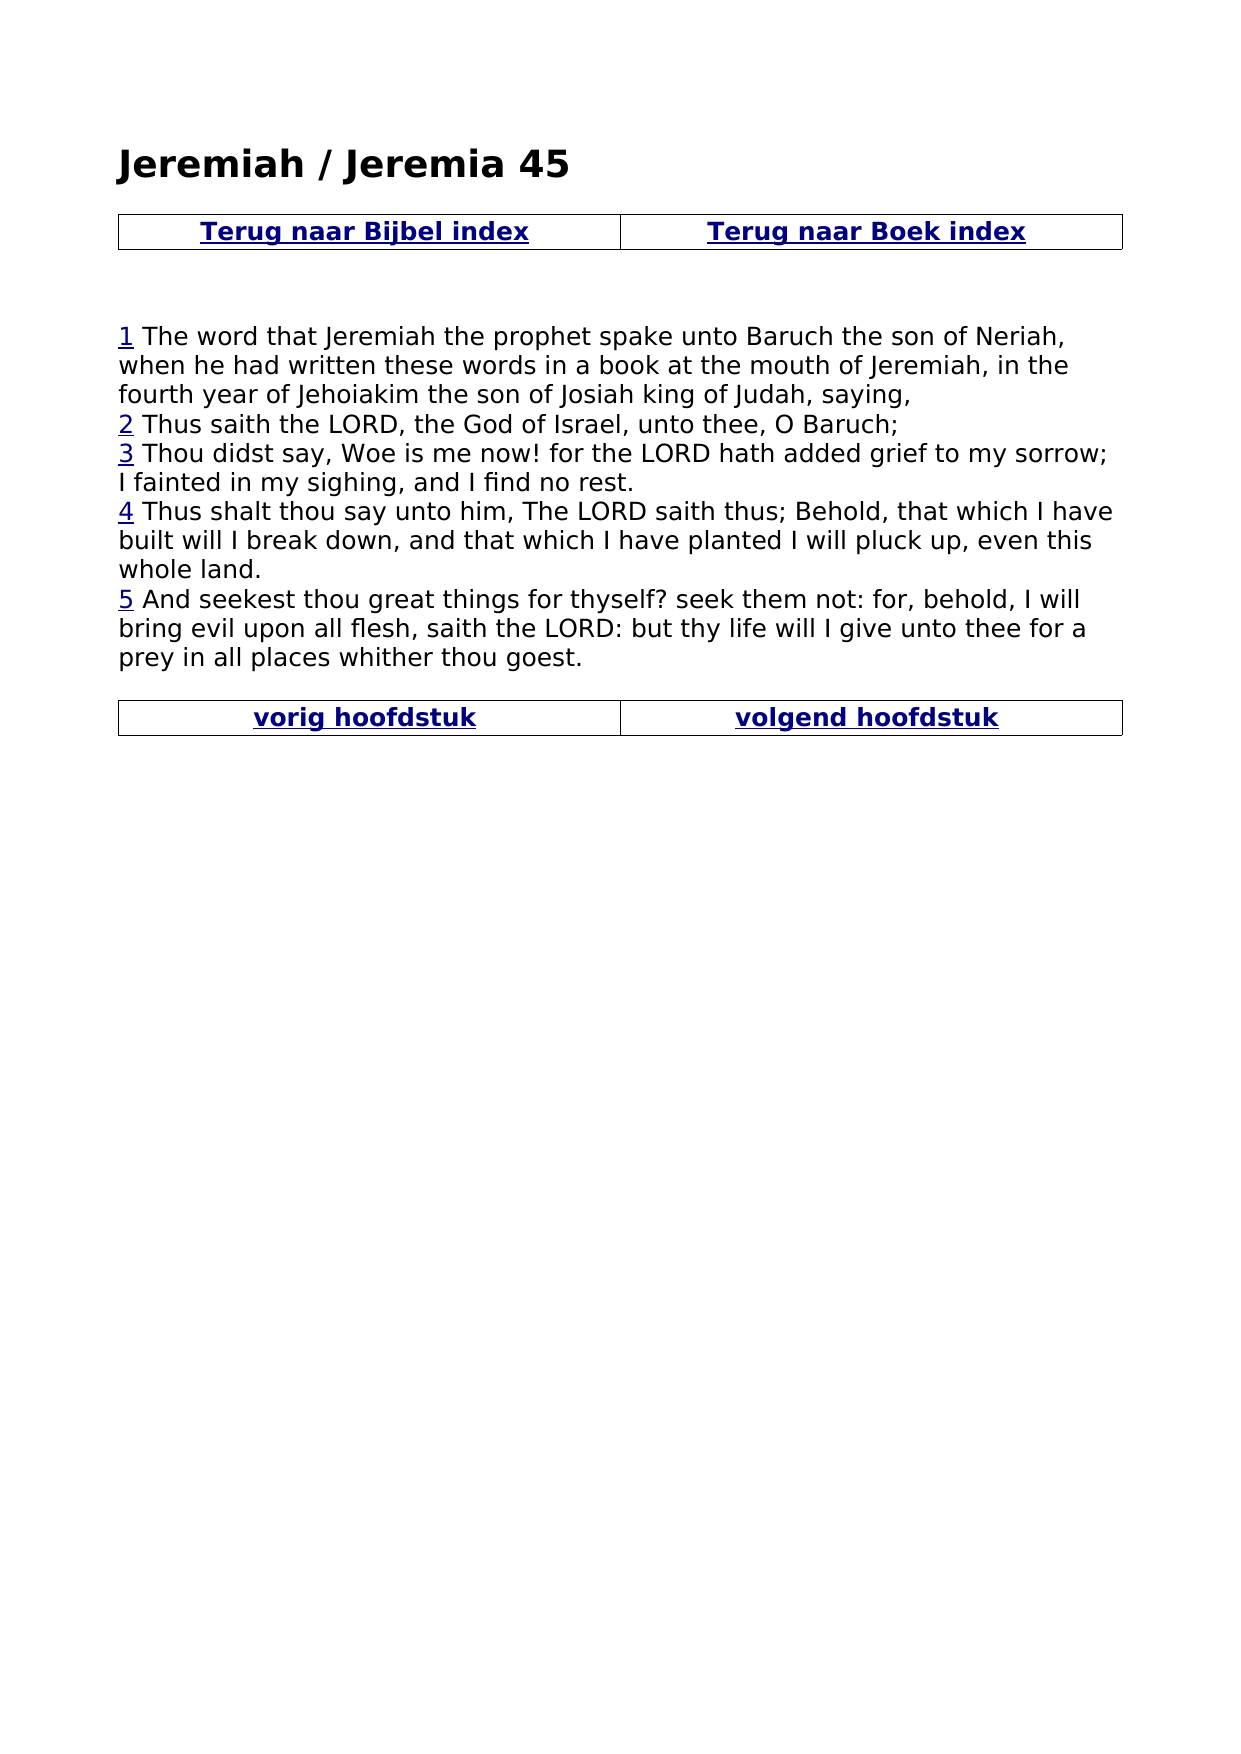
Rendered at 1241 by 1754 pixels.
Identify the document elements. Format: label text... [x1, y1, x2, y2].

table_header Terug naar Bijbel index [119, 215, 620, 249]
subtitle Jeremiah / Jeremia 45 [118, 143, 1122, 187]
table_header Terug naar Boek index [621, 215, 1122, 249]
table_header vorig hoofdstuk [119, 701, 620, 735]
table_header volgend hoofdstuk [621, 701, 1122, 735]
text 1 The word that Jeremiah the prophet spake unto Baruch the son of Neriah, when he had written these words in a book at the mouth of Jeremiah, in the fourth year of Jehoiakim the son of Josiah king of Judah, saying, 2 Thus saith the LORD, the God of Israel, unto thee, O Baruch; 3 Thou didst say, Woe is me now! for the LORD hath added grief to my sorrow; I fainted in my sighing, and I find no rest. 4 Thus shalt thou say unto him, The LORD saith thus; Behold, that which I have built will I break down, and that which I have planted I will pluck up, even this whole land. 5 And seekest thou great things for thyself? seek them not: for, behold, I will bring evil upon all flesh, saith the LORD: but thy life will I give unto thee for a prey in all places whither thou goest. [118, 264, 1122, 672]
